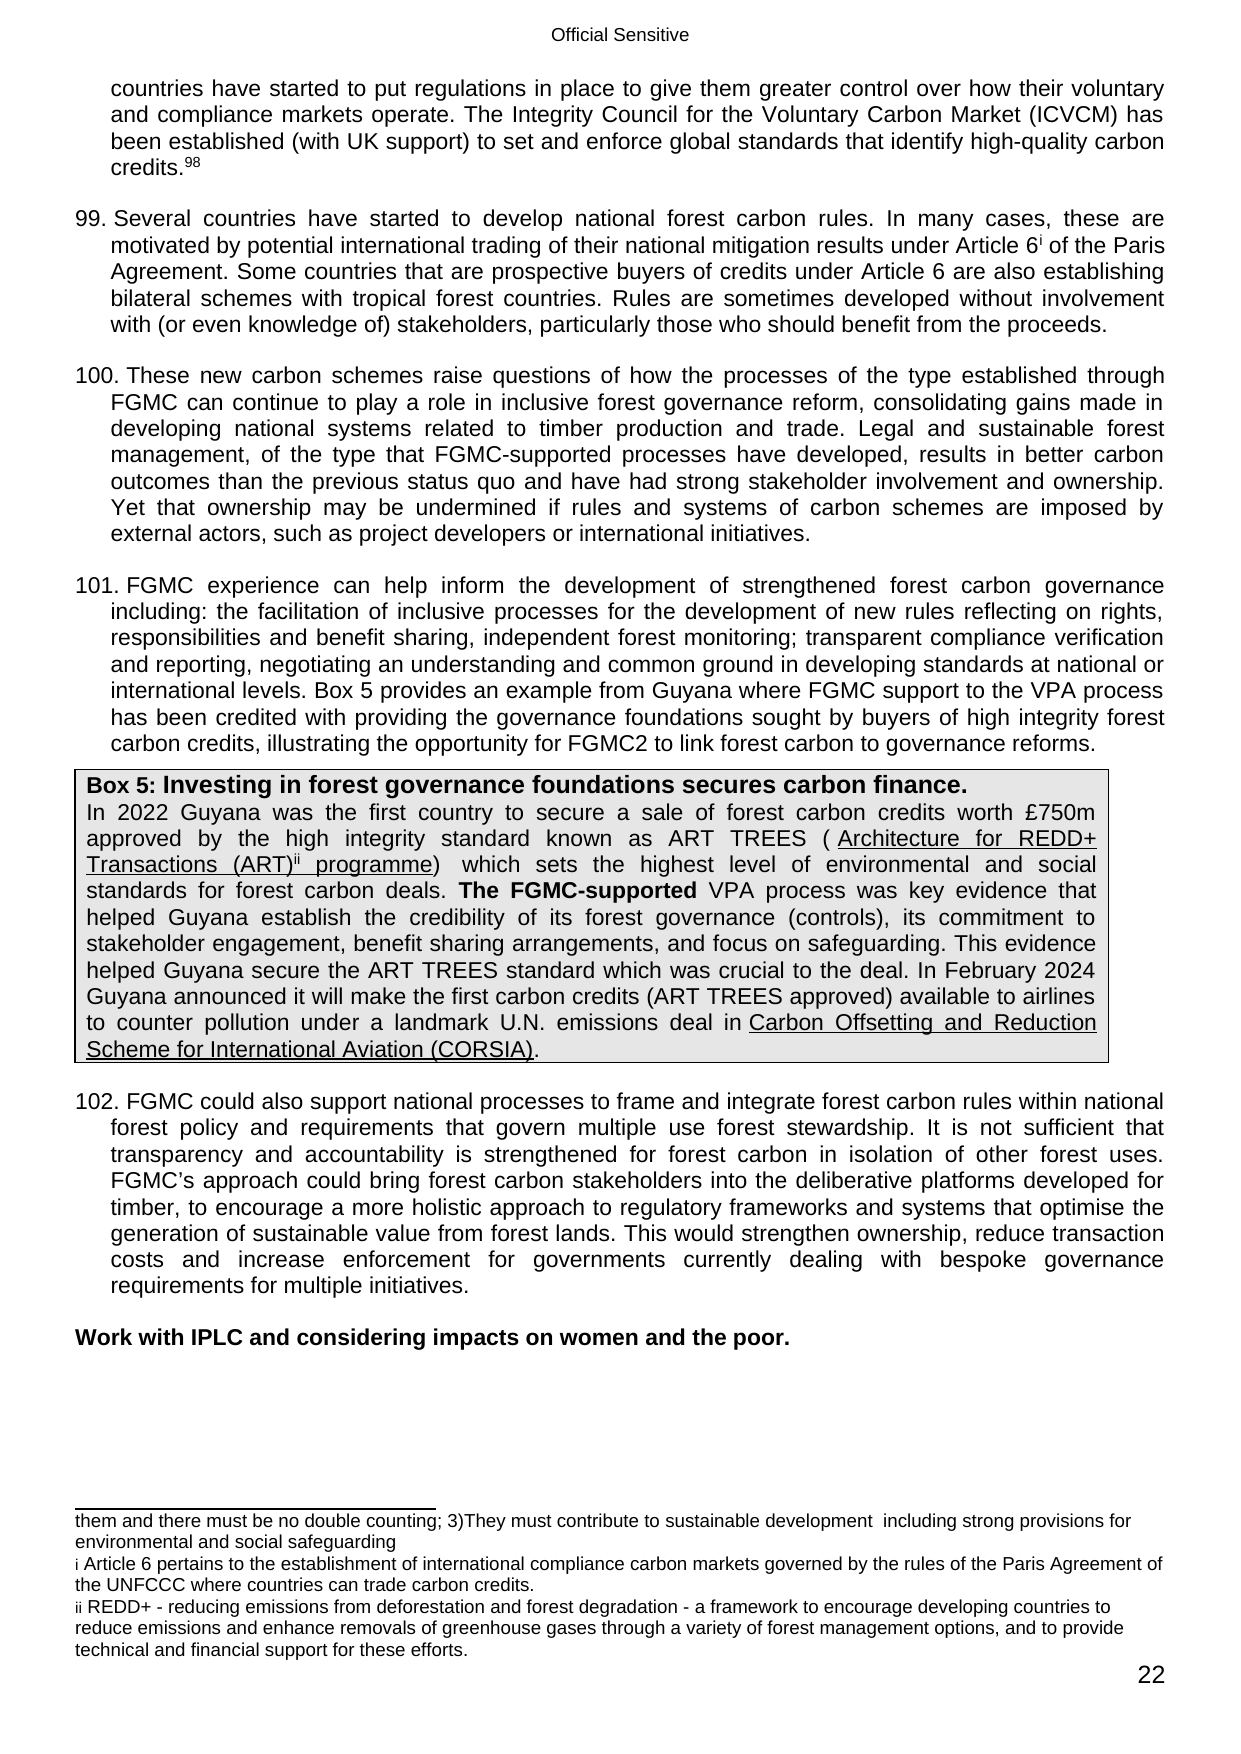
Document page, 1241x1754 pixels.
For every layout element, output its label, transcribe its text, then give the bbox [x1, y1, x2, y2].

text Work with IPLC and considering impacts on women and the poor. [75, 1324, 1165, 1350]
list Article 6 pertains to the establishment of international compliance carbon markets governed by the rules of the Paris Agreement of the UNFCCC where countries can trade carbon credits. [75, 1552, 1165, 1596]
list These new carbon schemes raise questions of how the processes of the type established through FGMC can continue to play a role in inclusive forest governance reform, consolidating gains made in developing national systems related to timber production and trade. Legal and sustainable forest management, of the type that FGMC-supported processes have developed, results in better carbon outcomes than the previous status quo and have had strong stakeholder involvement and ownership. Yet that ownership may be undermined if rules and systems of carbon schemes are imposed by external actors, such as project developers or international initiatives. [75, 362, 1165, 547]
table_header Box 5: Investing in forest governance foundations secures carbon finance. In 2022 Guyana was the first country to secure a sale of forest carbon credits worth £750m approved by the high integrity standard known as ART TREES ( Architecture for REDD+ Transactions (ART) programme) which sets the highest level of environmental and social standards for forest carbon deals. The FGMC-supported VPA process was key evidence that helped Guyana establish the credibility of its forest governance (controls), its commitment to stakeholder engagement, benefit sharing arrangements, and focus on safeguarding. This evidence helped Guyana secure the ART TREES standard which was crucial to the deal. In February 2024 Guyana announced it will make the first carbon credits (ART TREES approved) available to airlines to counter pollution under a landmark U.N. emissions deal in Carbon Offsetting and Reduction Scheme for International Aviation (CORSIA). [76, 770, 1108, 1062]
list FGMC could also support national processes to frame and integrate forest carbon rules within national forest policy and requirements that govern multiple use forest stewardship. It is not sufficient that transparency and accountability is strengthened for forest carbon in isolation of other forest uses. FGMC’s approach could bring forest carbon stakeholders into the deliberative platforms developed for timber, to encourage a more holistic approach to regulatory frameworks and systems that optimise the generation of sustainable value from forest lands. This would strengthen ownership, reduce transaction costs and increase enforcement for governments currently dealing with bespoke governance requirements for multiple initiatives. [75, 1088, 1165, 1299]
list them and there must be no double counting; 3)They must contribute to sustainable development including strong provisions for environmental and social safeguarding [75, 1509, 1165, 1552]
list FGMC experience can help inform the development of strengthened forest carbon governance including: the facilitation of inclusive processes for the development of new rules reflecting on rights, responsibilities and benefit sharing, independent forest monitoring; transparent compliance verification and reporting, negotiating an understanding and common ground in developing standards at national or international levels. Box 5 provides an example from Guyana where FGMC support to the VPA process has been credited with providing the governance foundations sought by buyers of high integrity forest carbon credits, illustrating the opportunity for FGMC2 to link forest carbon to governance reforms. [75, 572, 1165, 756]
list Several countries have started to develop national forest carbon rules. In many cases, these are motivated by potential international trading of their national mitigation results under Article 6 of the Paris Agreement. Some countries that are prospective buyers of credits under Article 6 are also establishing bilateral schemes with tropical forest countries. Rules are sometimes developed without involvement with (or even knowledge of) stakeholders, particularly those who should benefit from the proceeds. [75, 205, 1165, 337]
list countries have started to put regulations in place to give them greater control over how their voluntary and compliance markets operate. The Integrity Council for the Voluntary Carbon Market (ICVCM) has been established (with UK support) to set and enforce global standards that identify high-quality carbon credits. [75, 75, 1165, 180]
